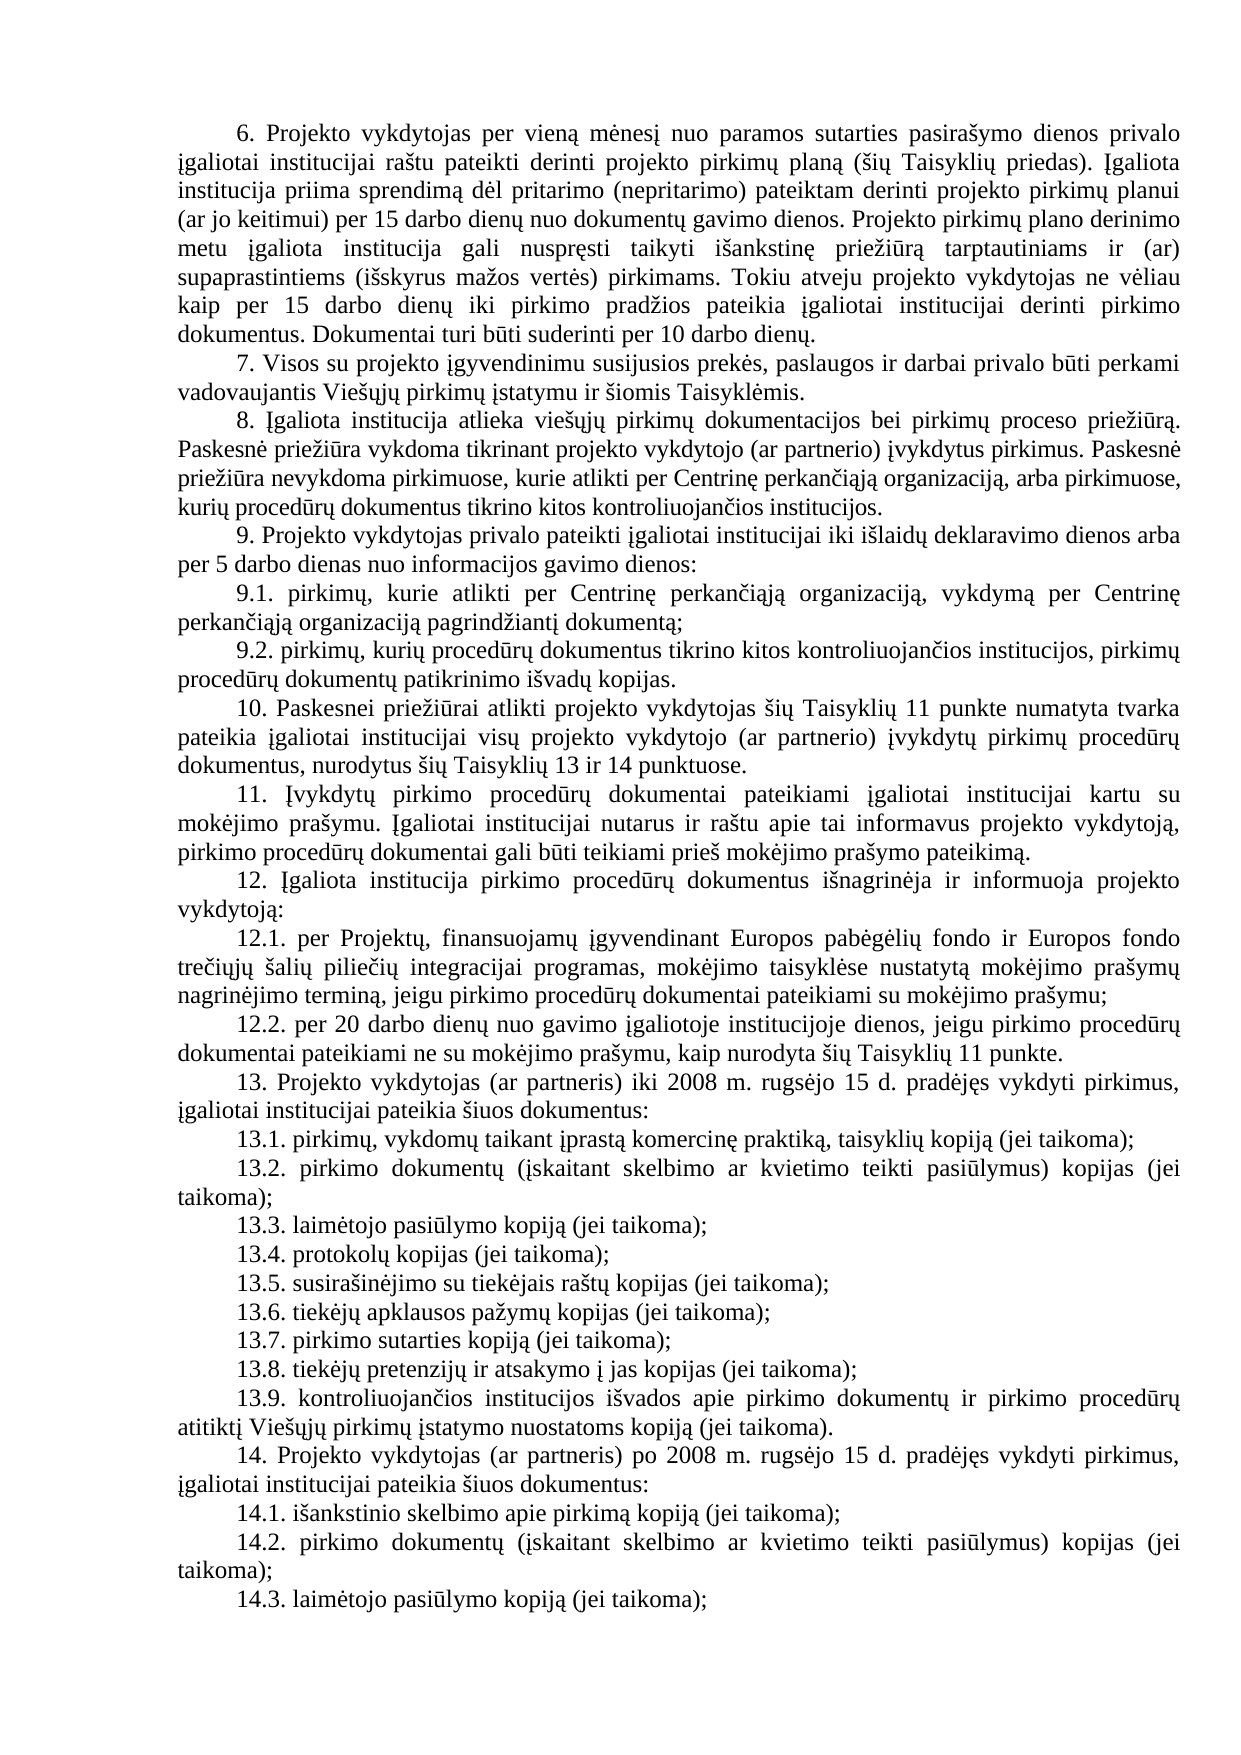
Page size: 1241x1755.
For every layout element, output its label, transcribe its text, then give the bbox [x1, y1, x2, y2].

text 13.2. pirkimo dokumentų (įskaitant skelbimo ar kvietimo teikti pasiūlymus) kopijas (jei taikoma); [177, 1153, 1181, 1211]
text 13.5. susirašinėjimo su tiekėjais raštų kopijas (jei taikoma); [177, 1268, 1181, 1297]
text 13.8. tiekėjų pretenzijų ir atsakymo į jas kopijas (jei taikoma); [177, 1354, 1181, 1383]
text 10. Paskesnei priežiūrai atlikti projekto vykdytojas šių Taisyklių 11 punkte numatyta tvarka pateikia įgaliotai institucijai visų projekto vykdytojo (ar partnerio) įvykdytų pirkimų procedūrų dokumentus, nurodytus šių Taisyklių 13 ir 14 punktuose. [177, 693, 1181, 779]
text 13.1. pirkimų, vykdomų taikant įprastą komercinę praktiką, taisyklių kopiją (jei taikoma); [177, 1124, 1181, 1153]
text 9.1. pirkimų, kurie atlikti per Centrinę perkančiąją organizaciją, vykdymą per Centrinę perkančiąją organizaciją pagrindžiantį dokumentą; [177, 578, 1181, 636]
text 13.6. tiekėjų apklausos pažymų kopijas (jei taikoma); [177, 1297, 1181, 1326]
text 14.1. išankstinio skelbimo apie pirkimą kopiją (jei taikoma); [177, 1498, 1181, 1527]
text 13.7. pirkimo sutarties kopiją (jei taikoma); [177, 1326, 1181, 1354]
text 13.4. protokolų kopijas (jei taikoma); [177, 1239, 1181, 1268]
text 14.3. laimėtojo pasiūlymo kopiją (jei taikoma); [177, 1584, 1181, 1613]
text 11. Įvykdytų pirkimo procedūrų dokumentai pateikiami įgaliotai institucijai kartu su mokėjimo prašymu. Įgaliotai institucijai nutarus ir raštu apie tai informavus projekto vykdytoją, pirkimo procedūrų dokumentai gali būti teikiami prieš mokėjimo prašymo pateikimą. [177, 779, 1181, 866]
text 9.2. pirkimų, kurių procedūrų dokumentus tikrino kitos kontroliuojančios institucijos, pirkimų procedūrų dokumentų patikrinimo išvadų kopijas. [177, 636, 1181, 693]
text 13.3. laimėtojo pasiūlymo kopiją (jei taikoma); [177, 1211, 1181, 1239]
text 8. Įgaliota institucija atlieka viešųjų pirkimų dokumentacijos bei pirkimų proceso priežiūrą. Paskesnė priežiūra vykdoma tikrinant projekto vykdytojo (ar partnerio) įvykdytus pirkimus. Paskesnė priežiūra nevykdoma pirkimuose, kurie atlikti per Centrinę perkančiąją organizaciją, arba pirkimuose, kurių procedūrų dokumentus tikrino kitos kontroliuojančios institucijos. [177, 406, 1181, 521]
text 13.9. kontroliuojančios institucijos išvados apie pirkimo dokumentų ir pirkimo procedūrų atitiktį Viešųjų pirkimų įstatymo nuostatoms kopiją (jei taikoma). [177, 1383, 1181, 1441]
text 9. Projekto vykdytojas privalo pateikti įgaliotai institucijai iki išlaidų deklaravimo dienos arba per 5 darbo dienas nuo informacijos gavimo dienos: [177, 521, 1181, 578]
text 7. Visos su projekto įgyvendinimu susijusios prekės, paslaugos ir darbai privalo būti perkami vadovaujantis Viešųjų pirkimų įstatymu ir šiomis Taisyklėmis. [177, 348, 1181, 406]
text 6. Projekto vykdytojas per vieną mėnesį nuo paramos sutarties pasirašymo dienos privalo įgaliotai institucijai raštu pateikti derinti projekto pirkimų planą (šių Taisyklių priedas). Įgaliota institucija priima sprendimą dėl pritarimo (nepritarimo) pateiktam derinti projekto pirkimų planui (ar jo keitimui) per 15 darbo dienų nuo dokumentų gavimo dienos. Projekto pirkimų plano derinimo metu įgaliota institucija gali nuspręsti taikyti išankstinę priežiūrą tarptautiniams ir (ar) supaprastintiems (išskyrus mažos vertės) pirkimams. Tokiu atveju projekto vykdytojas ne vėliau kaip per 15 darbo dienų iki pirkimo pradžios pateikia įgaliotai institucijai derinti pirkimo dokumentus. Dokumentai turi būti suderinti per 10 darbo dienų. [177, 118, 1181, 348]
text 12.2. per 20 darbo dienų nuo gavimo įgaliotoje institucijoje dienos, jeigu pirkimo procedūrų dokumentai pateikiami ne su mokėjimo prašymu, kaip nurodyta šių Taisyklių 11 punkte. [177, 1009, 1181, 1067]
text 13. Projekto vykdytojas (ar partneris) iki 2008 m. rugsėjo 15 d. pradėjęs vykdyti pirkimus, įgaliotai institucijai pateikia šiuos dokumentus: [177, 1067, 1181, 1124]
text 14. Projekto vykdytojas (ar partneris) po 2008 m. rugsėjo 15 d. pradėjęs vykdyti pirkimus, įgaliotai institucijai pateikia šiuos dokumentus: [177, 1441, 1181, 1498]
text 12. Įgaliota institucija pirkimo procedūrų dokumentus išnagrinėja ir informuoja projekto vykdytoją: [177, 866, 1181, 923]
text 14.2. pirkimo dokumentų (įskaitant skelbimo ar kvietimo teikti pasiūlymus) kopijas (jei taikoma); [177, 1527, 1181, 1584]
text 12.1. per Projektų, finansuojamų įgyvendinant Europos pabėgėlių fondo ir Europos fondo trečiųjų šalių piliečių integracijai programas, mokėjimo taisyklėse nustatytą mokėjimo prašymų nagrinėjimo terminą, jeigu pirkimo procedūrų dokumentai pateikiami su mokėjimo prašymu; [177, 923, 1181, 1009]
